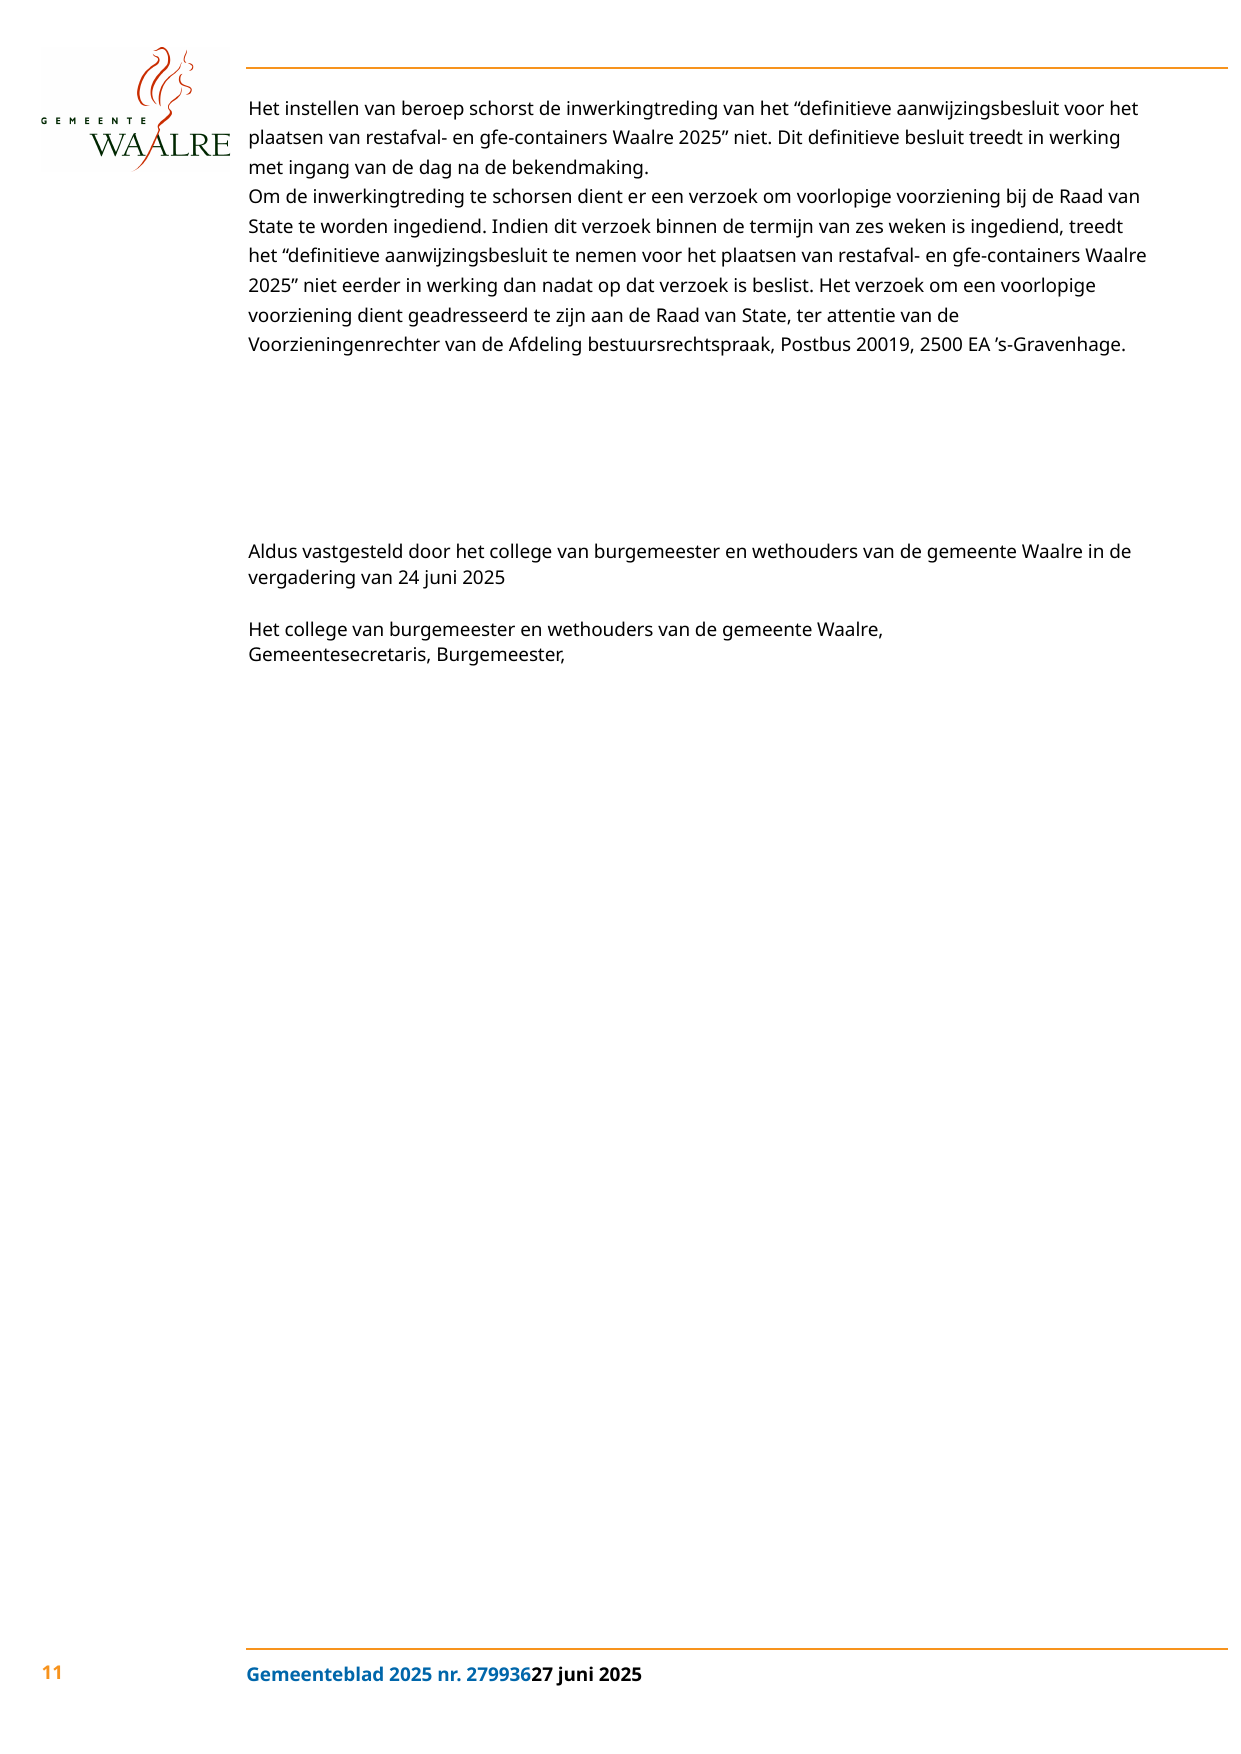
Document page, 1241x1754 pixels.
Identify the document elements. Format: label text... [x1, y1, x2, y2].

text Het instellen van beroep schorst de inwerkingtreding van het “definitieve aanwijzingsbesluit voor het plaatsen van restafval- en gfe-containers Waalre 2025” niet. Dit definitieve besluit treedt in werking met ingang van de dag na de bekendmaking. [248, 95, 1152, 180]
picture [41, 47, 231, 172]
text Aldus vastgesteld door het college van burgemeester en wethouders van de gemeente Waalre in de vergadering van 24 juni 2025 [248, 538, 1152, 590]
text Het college van burgemeester en wethouders van de gemeente Waalre, [248, 616, 1152, 641]
text Om de inwerkingtreding te schorsen dient er een verzoek om voorlopige voorziening bij de Raad van State te worden ingediend. Indien dit verzoek binnen de termijn van zes weken is ingediend, treedt het “definitieve aanwijzingsbesluit te nemen voor het plaatsen van restafval- en gfe-containers Waalre 2025” niet eerder in werking dan nadat op dat verzoek is beslist. Het verzoek om een voorlopige voorziening dient geadresseerd te zijn aan de Raad van State, ter attentie van de Voorzieningenrechter van de Afdeling bestuursrechtspraak, Postbus 20019, 2500 EA ’s-Gravenhage. [248, 183, 1152, 357]
text Gemeentesecretaris, Burgemeester, [248, 641, 1152, 667]
